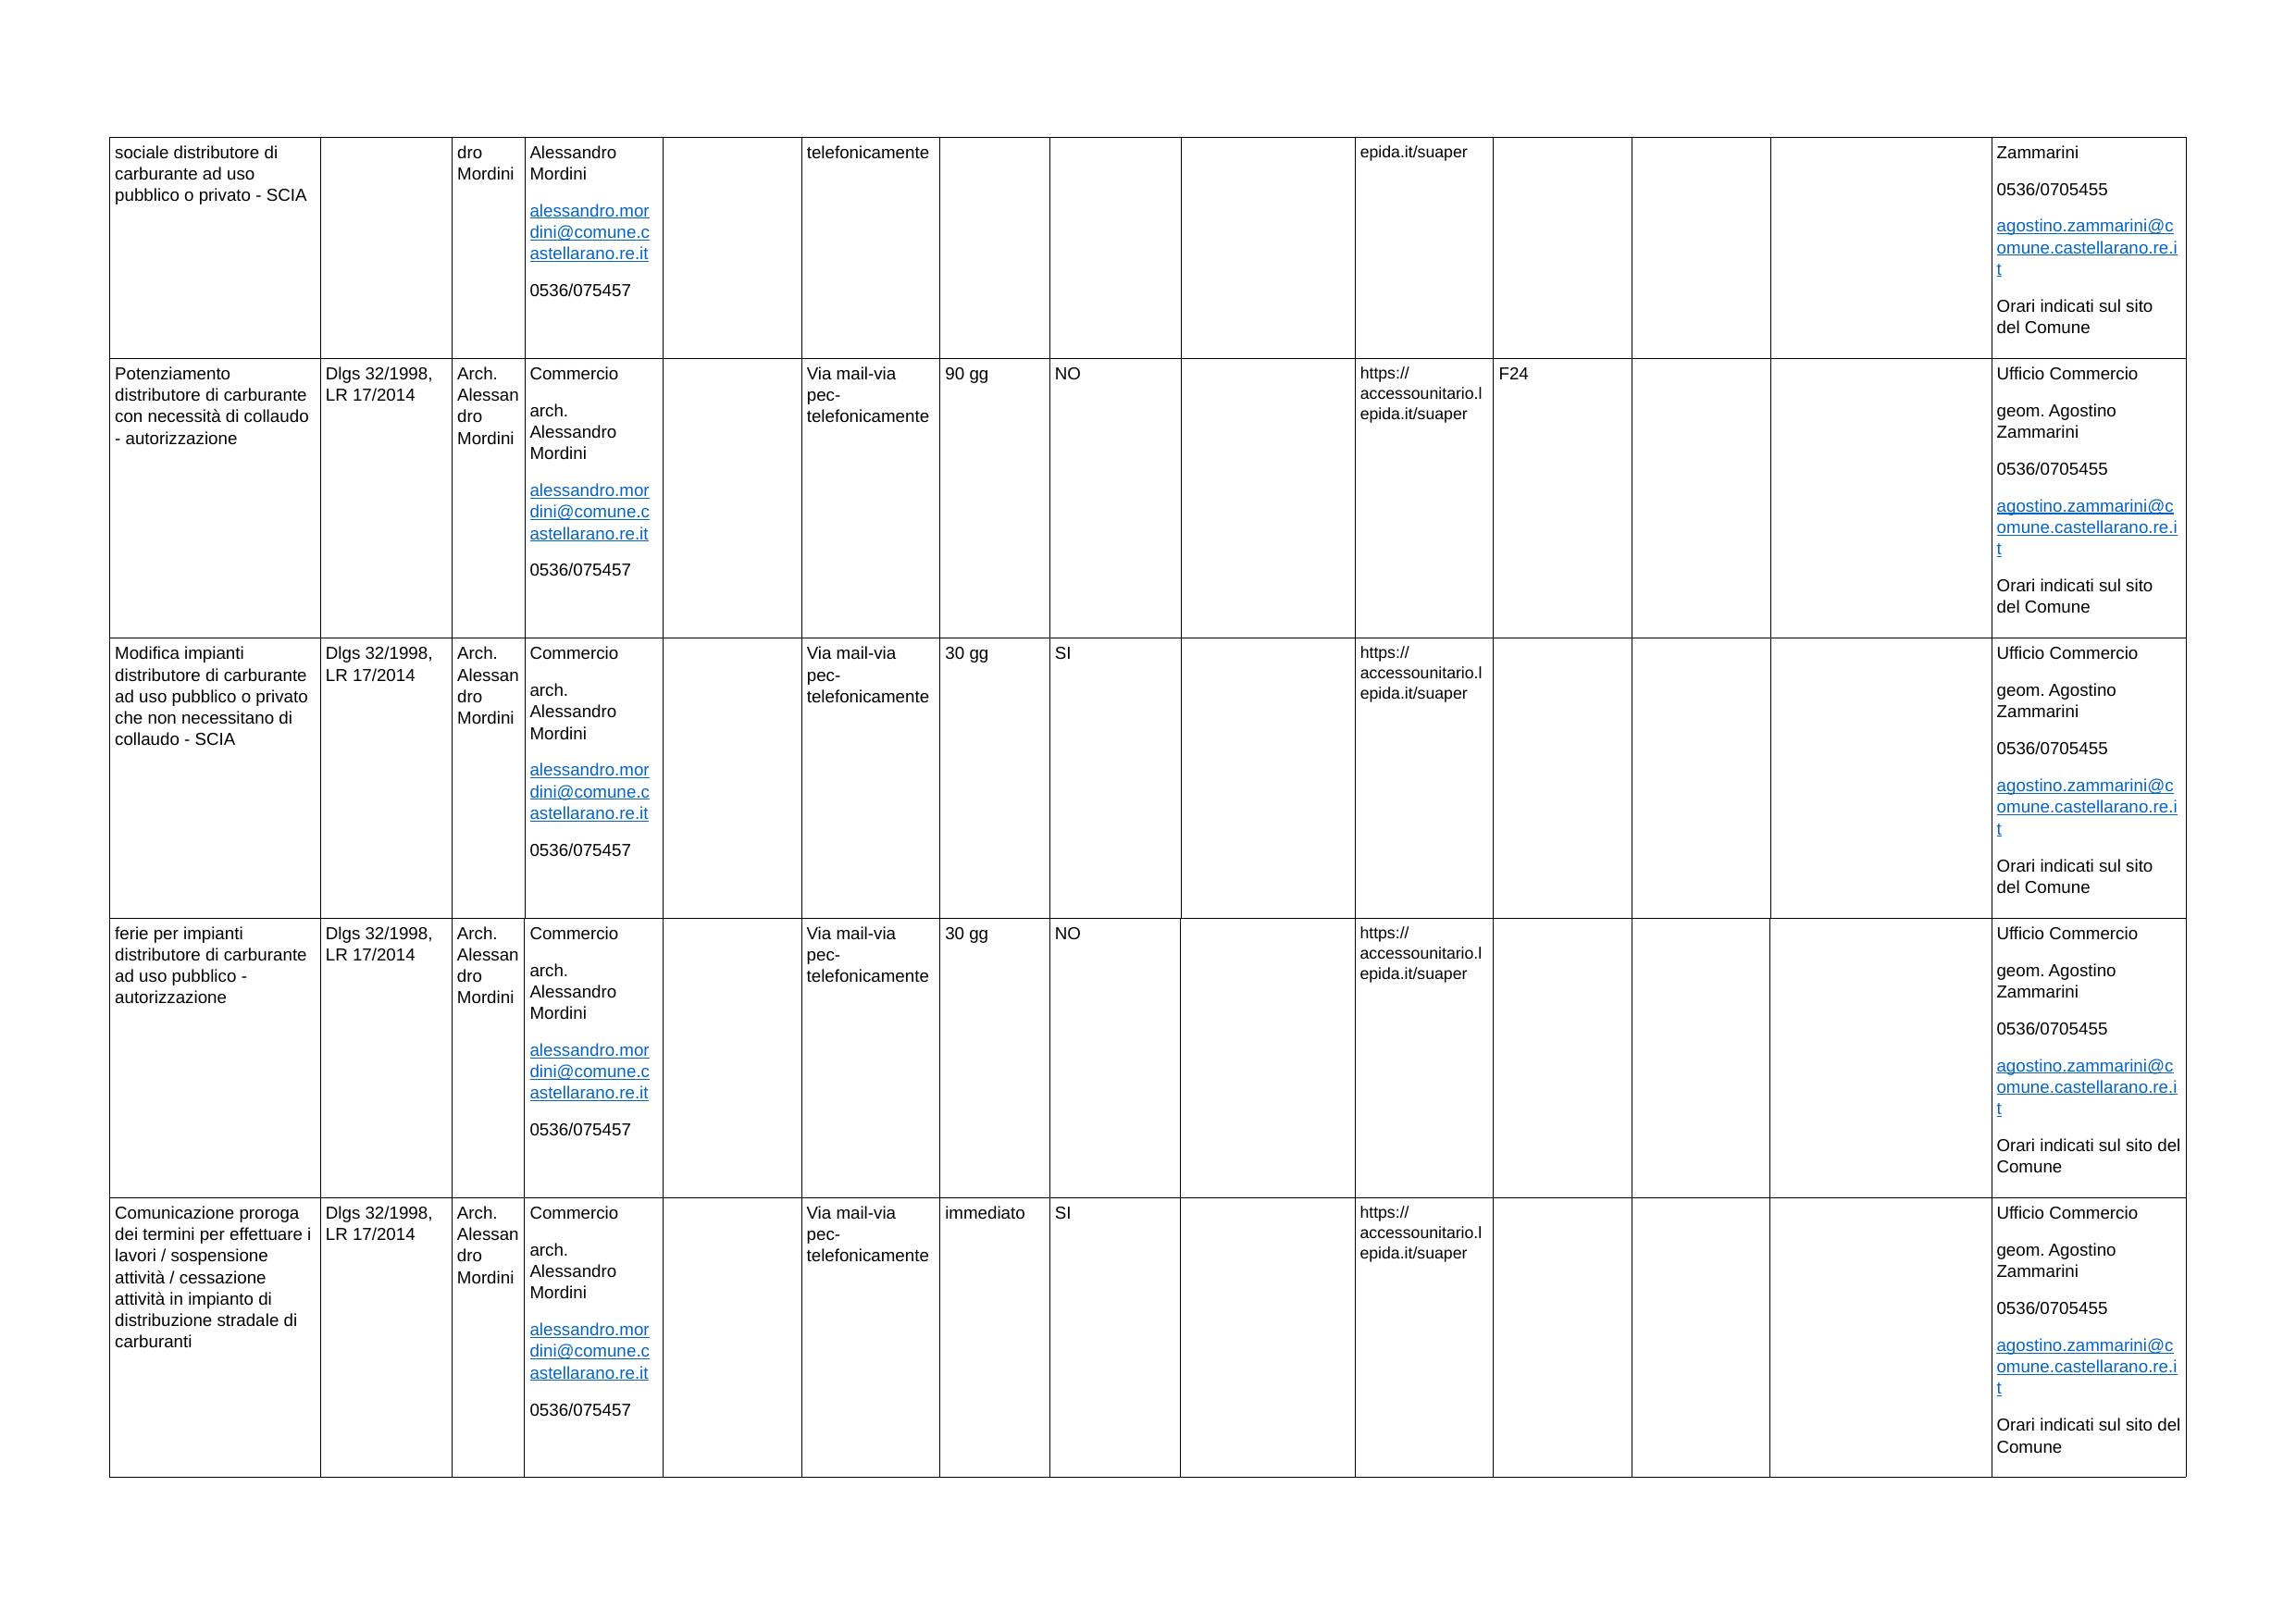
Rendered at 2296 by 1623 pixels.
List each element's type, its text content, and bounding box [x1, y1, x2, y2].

table_header Arch. Alessandro Mordini [453, 638, 525, 918]
table_header Commercio arch. Alessandro Mordini alessandro.mordini@comune.castellarano.re.it 0536/075457 [526, 638, 663, 918]
table_header https://accessounitario.lepida.it/suaper [1356, 359, 1493, 638]
table_header [940, 138, 1049, 358]
table_cell Via mail-via pec-telefonicamente [802, 1198, 939, 1477]
table_cell SI [1050, 1198, 1180, 1477]
table_header NO [1050, 919, 1180, 1197]
table_header [1494, 138, 1632, 358]
table_cell [1770, 1198, 1992, 1477]
table_header [1771, 638, 1992, 918]
table_header [1632, 919, 1769, 1197]
table_header [1182, 138, 1355, 358]
table_header Zammarini 0536/0705455 agostino.zammarini@comune.castellarano.re.it Orari indicati sul sito del Comune [1992, 138, 2186, 358]
table_header Modifica impianti distributore di carburante ad uso pubblico o privato che non necessitano di collaudo - SCIA [110, 638, 320, 918]
table_header NO [1050, 359, 1181, 638]
table_cell [1632, 1198, 1769, 1477]
table_header Via mail-via pec-telefonicamente [802, 638, 939, 918]
table_header Dlgs 32/1998, LR 17/2014 [321, 638, 452, 918]
table_header Via mail-via pec-telefonicamente [802, 919, 939, 1197]
table_header Ufficio Commercio geom. Agostino Zammarini 0536/0705455 agostino.zammarini@comune.castellarano.re.it Orari indicati sul sito del Comune [1992, 919, 2186, 1197]
table_header Alessandro Mordini alessandro.mordini@comune.castellarano.re.it 0536/075457 [526, 138, 663, 358]
table_cell https://accessounitario.lepida.it/suaper [1356, 1198, 1493, 1477]
table_header Arch. Alessandro Mordini [453, 359, 525, 638]
table_header https://accessounitario.lepida.it/suaper [1356, 919, 1493, 1197]
table_cell [1494, 1198, 1632, 1477]
table_cell Comunicazione proroga dei termini per effettuare i lavori / sospensione attività / cessazione attività in impianto di distribuzione stradale di carburanti [110, 1198, 320, 1477]
table_header epida.it/suaper [1356, 138, 1493, 358]
table_header Commercio arch. Alessandro Mordini alessandro.mordini@comune.castellarano.re.it 0536/075457 [525, 919, 663, 1197]
table_cell Dlgs 32/1998, LR 17/2014 [321, 1198, 452, 1477]
table_header Via mail-via pec-telefonicamente [802, 359, 939, 638]
table_header F24 [1494, 359, 1632, 638]
table_header [1771, 359, 1992, 638]
table_header Arch. Alessandro Mordini [453, 919, 524, 1197]
table_header Ufficio Commercio geom. Agostino Zammarini 0536/0705455 agostino.zammarini@comune.castellarano.re.it Orari indicati sul sito del Comune [1992, 359, 2186, 638]
table_header Dlgs 32/1998, LR 17/2014 [321, 919, 452, 1197]
table_header [1771, 138, 1992, 358]
table_header [1050, 138, 1181, 358]
table_header [1632, 138, 1770, 358]
table_header 30 gg [940, 638, 1049, 918]
table_header SI [1050, 638, 1181, 918]
table_header sociale distributore di carburante ad uso pubblico o privato - SCIA [110, 138, 320, 358]
table_header telefonicamente [802, 138, 939, 358]
table_header [1632, 359, 1770, 638]
table_header [664, 359, 801, 638]
table_header Dlgs 32/1998, LR 17/2014 [321, 359, 452, 638]
table_header [1770, 919, 1992, 1197]
table_header [1494, 638, 1632, 918]
table_cell [1181, 1198, 1355, 1477]
table_header Potenziamento distributore di carburante con necessità di collaudo - autorizzazione [110, 359, 320, 638]
table_header [1494, 919, 1632, 1197]
table_cell [664, 1198, 801, 1477]
table_header [321, 138, 452, 358]
table_header [1182, 638, 1355, 918]
table_header [664, 919, 801, 1197]
table_cell Arch. Alessandro Mordini [453, 1198, 524, 1477]
table_header 30 gg [940, 919, 1049, 1197]
table_header [1632, 638, 1770, 918]
table_header 90 gg [940, 359, 1049, 638]
table_header [1181, 919, 1355, 1197]
table_header [664, 138, 801, 358]
table_header [1182, 359, 1355, 638]
table_header https://accessounitario.lepida.it/suaper [1356, 638, 1493, 918]
table_header dro Mordini [453, 138, 525, 358]
table_cell immediato [940, 1198, 1049, 1477]
table_header ferie per impianti distributore di carburante ad uso pubblico - autorizzazione [110, 919, 320, 1197]
table_cell Commercio arch. Alessandro Mordini alessandro.mordini@comune.castellarano.re.it 0536/075457 [525, 1198, 663, 1477]
table_cell Ufficio Commercio geom. Agostino Zammarini 0536/0705455 agostino.zammarini@comune.castellarano.re.it Orari indicati sul sito del Comune [1992, 1198, 2186, 1477]
table_header Ufficio Commercio geom. Agostino Zammarini 0536/0705455 agostino.zammarini@comune.castellarano.re.it Orari indicati sul sito del Comune [1992, 638, 2186, 918]
table_header [664, 638, 801, 918]
table_header Commercio arch. Alessandro Mordini alessandro.mordini@comune.castellarano.re.it 0536/075457 [526, 359, 663, 638]
